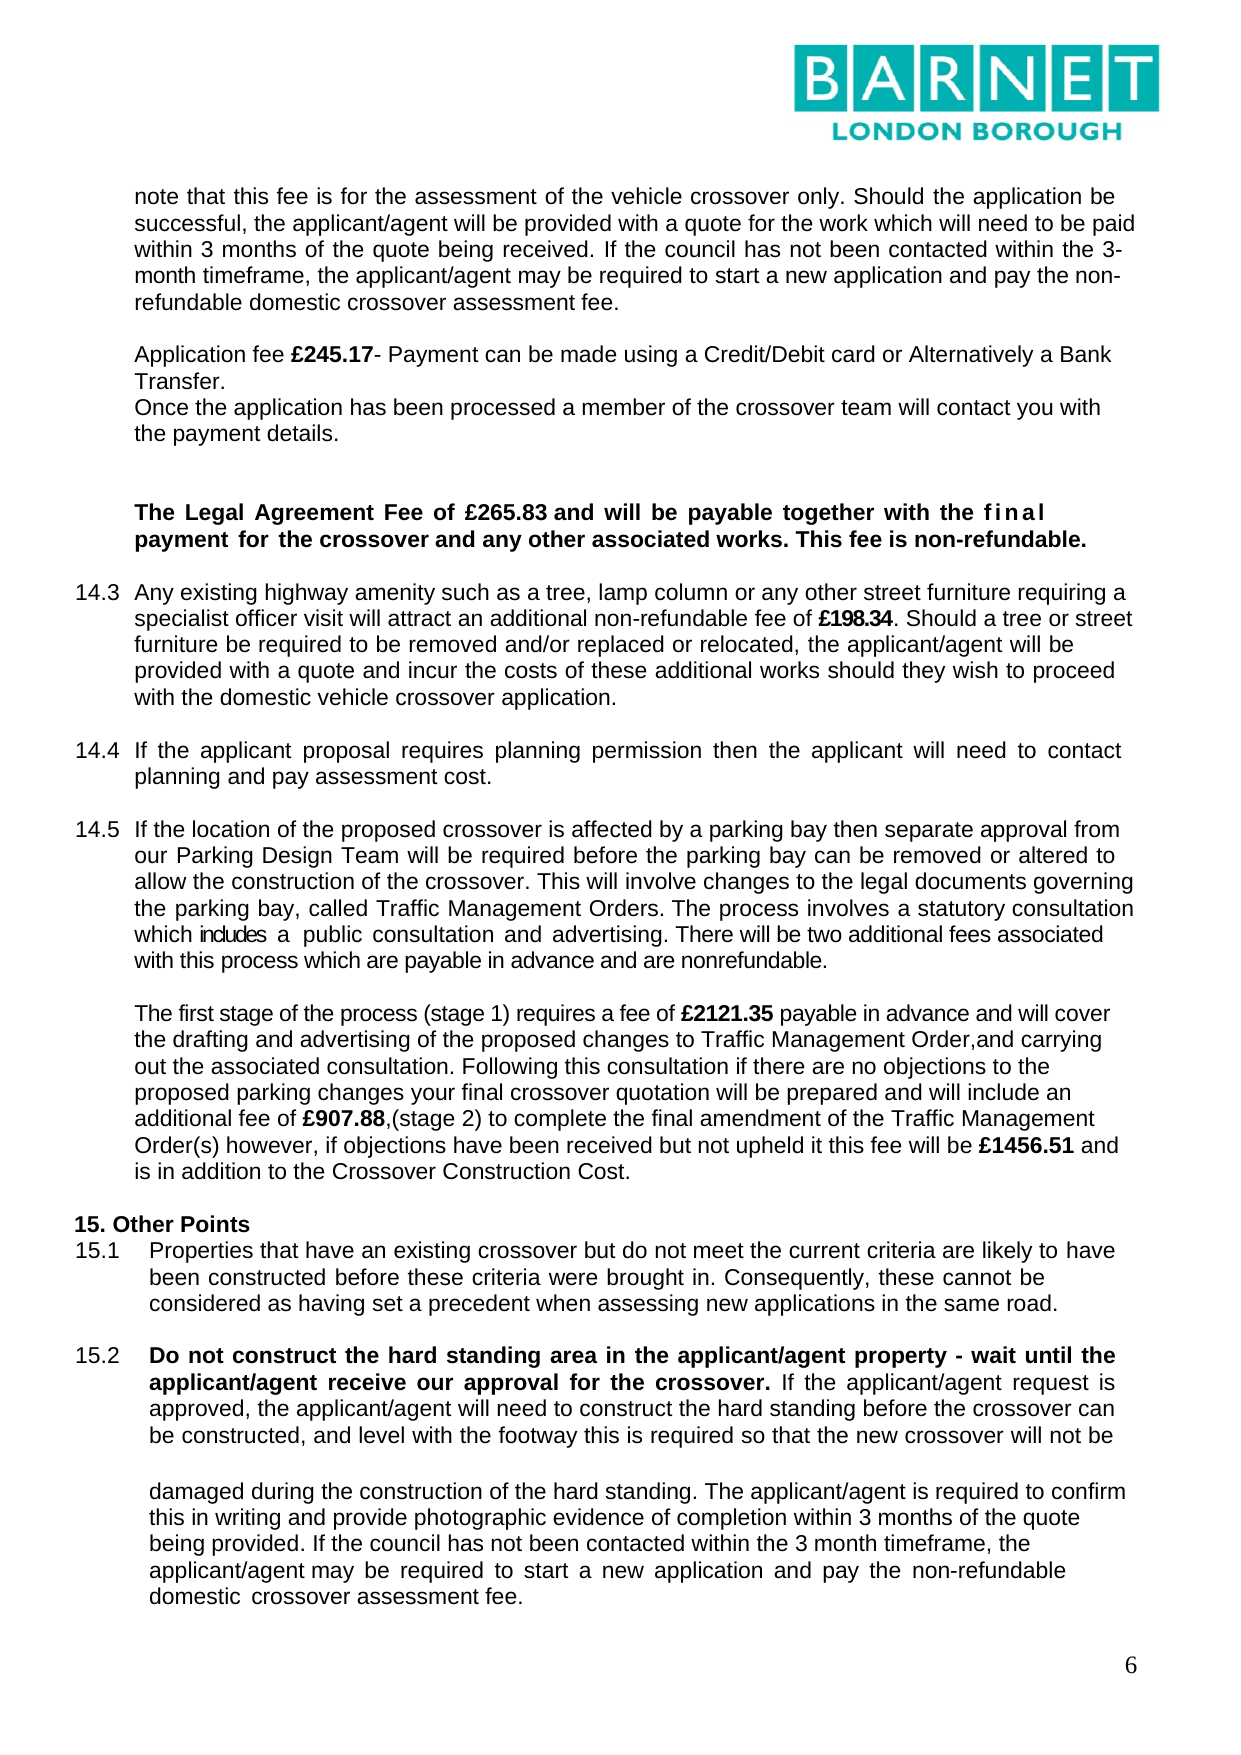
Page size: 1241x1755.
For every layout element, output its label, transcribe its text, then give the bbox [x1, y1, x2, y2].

list Properties that have an existing crossover but do not meet the current criteria are likely to have been constructed before these criteria were brought in. Consequently, these cannot be considered as having set a precedent when assessing new applications in the same road. [75, 1237, 1137, 1316]
text Once the application has been processed a member of the crossover team will contact you with the payment details. [134, 394, 1137, 447]
list note that this fee is for the assessment of the vehicle crossover only. Should the application be successful, the applicant/agent will be provided with a quote for the work which will need to be paid within 3 months of the quote being received. If the council has not been contacted within the 3-month timeframe, the applicant/agent may be required to start a new application and pay the non-refundable domestic crossover assessment fee. [75, 183, 1137, 315]
list Any existing highway amenity such as a tree, lamp column or any other street furniture requiring a specialist officer visit will attract an additional non-refundable fee of £198.34. Should a tree or street furniture be required to be removed and/or replaced or relocated, the applicant/agent will be provided with a quote and incur the costs of these additional works should they wish to proceed with the domestic vehicle crossover application. [75, 578, 1137, 710]
list If the applicant proposal requires planning permission then the applicant will need to contact planning and pay assessment cost. [75, 737, 1137, 789]
list If the location of the proposed crossover is affected by a parking bay then separate approval from our Parking Design Team will be required before the parking bay can be removed or altered to allow the construction of the crossover. This will involve changes to the legal documents governing the parking bay, called Traffic Management Orders. The process involves a statutory consultation which includes a public consultation and advertising. There will be two additional fees associated with this process which are payable in advance and are nonrefundable. [75, 816, 1137, 974]
text The first stage of the process (stage 1) requires a fee of £2121.35 payable in advance and will cover the drafting and advertising of the proposed changes to Traffic Management Order,and carrying out the associated consultation. Following this consultation if there are no objections to the proposed parking changes your final crossover quotation will be prepared and will include an additional fee of £907.88,(stage 2) to complete the final amendment of the Traffic Management Order(s) however, if objections have been received but not upheld it this fee will be £1456.51 and is in addition to the Crossover Construction Cost. [134, 1000, 1137, 1184]
subtitle The Legal Agreement Fee of £265.83 and will be payable together with the final payment for the crossover and any other associated works. This fee is non-refundable. [134, 499, 1137, 552]
text damaged during the construction of the hard standing. The applicant/agent is required to confirm this in writing and provide photographic evidence of completion within 3 months of the quote being provided. If the council has not been contacted within the 3 month timeframe, the applicant/agent may be required to start a new application and pay the non-refundable domestic crossover assessment fee. [149, 1478, 1137, 1609]
list Do not construct the hard standing area in the applicant/agent property - wait until the applicant/agent receive our approval for the crossover. If the applicant/agent request is approved, the applicant/agent will need to construct the hard standing before the crossover can be constructed, and level with the footway this is required so that the new crossover will not be [75, 1342, 1137, 1448]
subtitle Other Points [74, 1211, 1240, 1237]
text Application fee £245.17- Payment can be made using a Credit/Debit card or Alternatively a Bank Transfer. [134, 341, 1137, 394]
